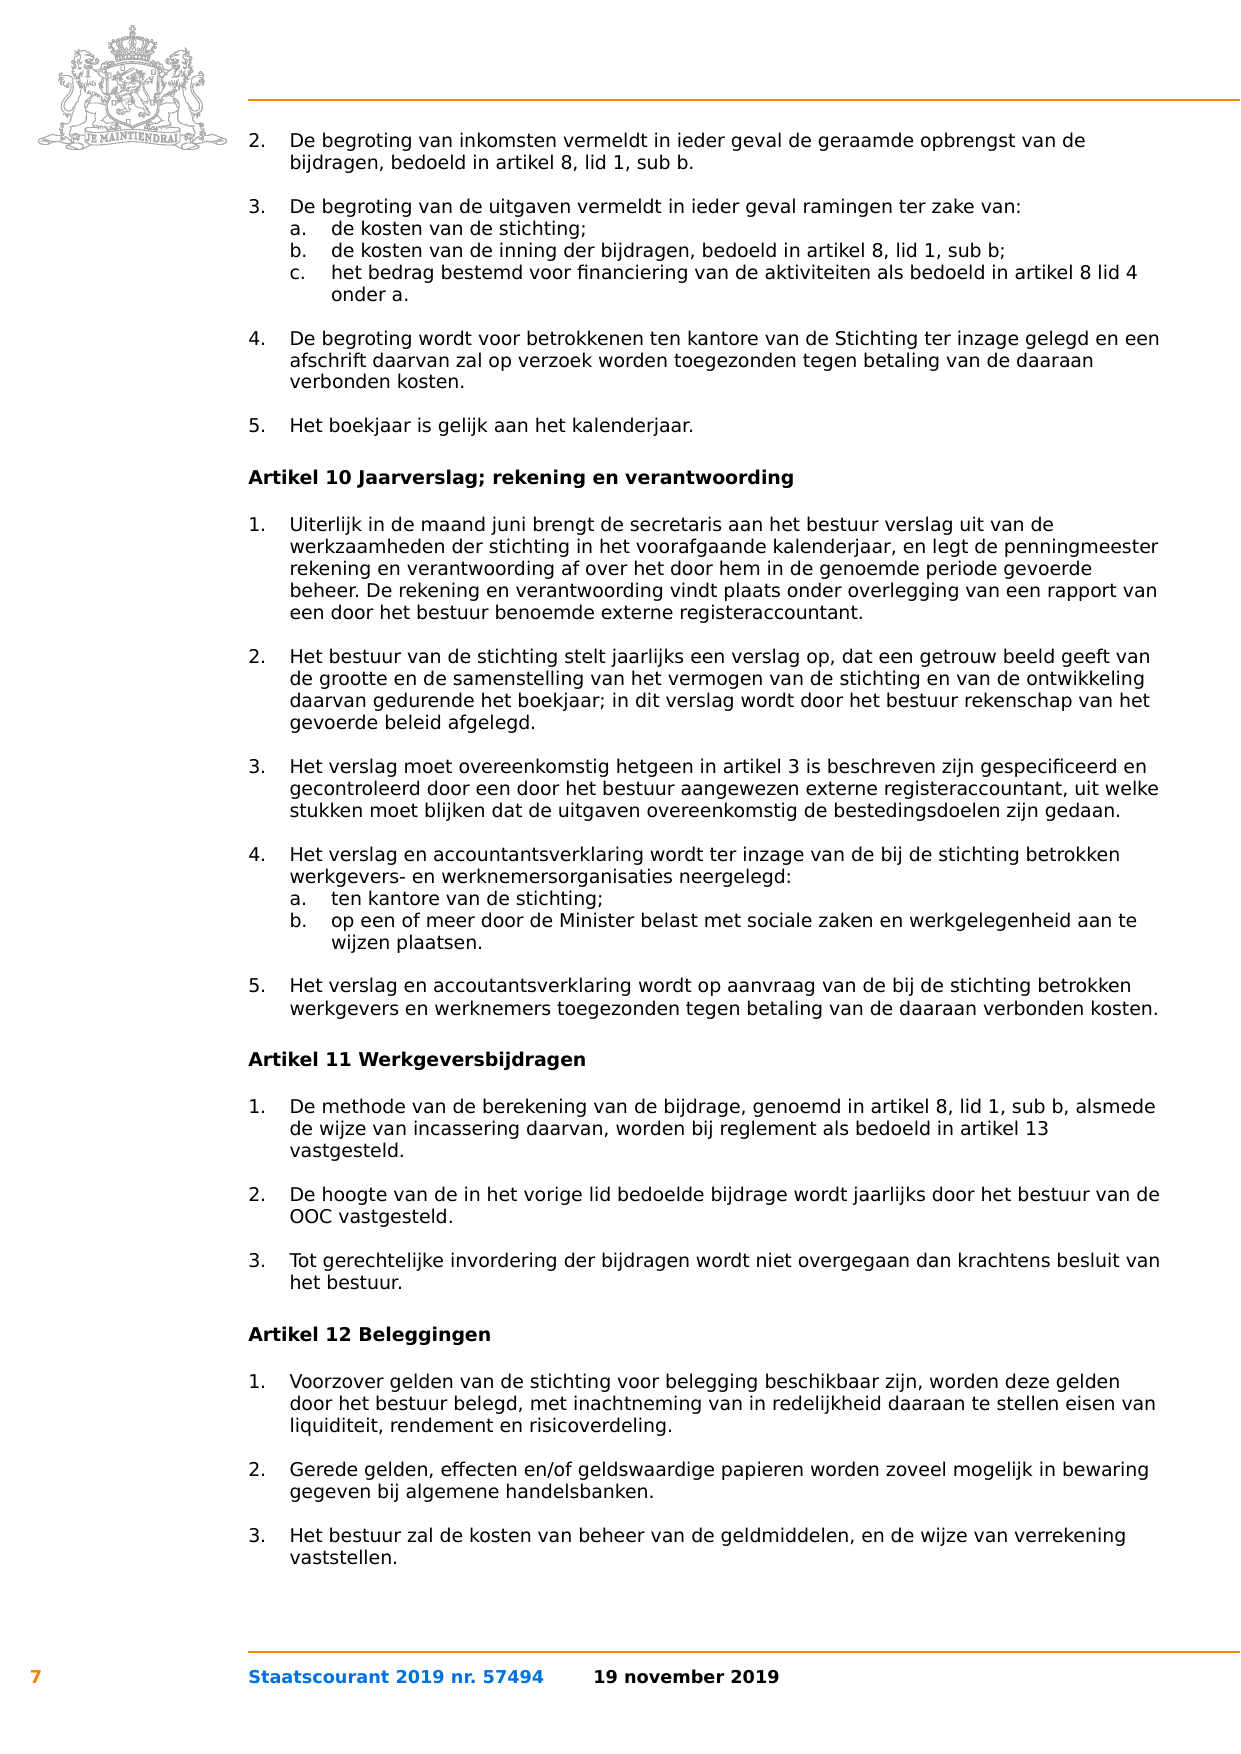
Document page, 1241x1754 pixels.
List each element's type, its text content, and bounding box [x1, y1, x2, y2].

text 5. Het verslag en accoutantsverklaring wordt op aanvraag van de bij de stichting betrokken werkgevers en werknemers toegezonden tegen betaling van de daaraan verbonden kosten. [248, 975, 1163, 1019]
text a. de kosten van de stichting; [289, 218, 1163, 240]
text 3. Tot gerechtelijke invordering der bijdragen wordt niet overgegaan dan krachtens besluit van het bestuur. [248, 1250, 1163, 1294]
picture [38, 25, 227, 150]
subtitle Artikel 10 Jaarverslag; rekening en verantwoording [248, 467, 1163, 489]
text 2. De hoogte van de in het vorige lid bedoelde bijdrage wordt jaarlijks door het bestuur van de OOC vastgesteld. [248, 1184, 1163, 1228]
text 4. Het verslag en accountantsverklaring wordt ter inzage van de bij de stichting betrokken werkgevers- en werknemersorganisaties neergelegd: [248, 844, 1163, 888]
text b. de kosten van de inning der bijdragen, bedoeld in artikel 8, lid 1, sub b; [289, 240, 1163, 262]
text a. ten kantore van de stichting; [289, 888, 1163, 909]
text 1. De methode van de berekening van de bijdrage, genoemd in artikel 8, lid 1, sub b, alsmede de wijze van incassering daarvan, worden bij reglement als bedoeld in artikel 13 vastgesteld. [248, 1096, 1163, 1162]
text 3. Het bestuur zal de kosten van beheer van de geldmiddelen, en de wijze van verrekening vaststellen. [248, 1524, 1163, 1568]
text b. op een of meer door de Minister belast met sociale zaken en werkgelegenheid aan te wijzen plaatsen. [289, 909, 1163, 953]
text 2. Gerede gelden, effecten en/of geldswaardige papieren worden zoveel mogelijk in bewaring gegeven bij algemene handelsbanken. [248, 1459, 1163, 1503]
subtitle Artikel 11 Werkgeversbijdragen [248, 1049, 1163, 1071]
text 2. Het bestuur van de stichting stelt jaarlijks een verslag op, dat een getrouw beeld geeft van de grootte en de samenstelling van het vermogen van de stichting en van de ontwikkeling daarvan gedurende het boekjaar; in dit verslag wordt door het bestuur rekenschap van het gevoerde beleid afgelegd. [248, 646, 1163, 734]
text 1. Uiterlijk in de maand juni brengt de secretaris aan het bestuur verslag uit van de werkzaamheden der stichting in het voorafgaande kalenderjaar, en legt de penningmeester rekening en verantwoording af over het door hem in de genoemde periode gevoerde beheer. De rekening en verantwoording vindt plaats onder overlegging van een rapport van een door het bestuur benoemde externe registeraccountant. [248, 514, 1163, 624]
text 3. Het verslag moet overeenkomstig hetgeen in artikel 3 is beschreven zijn gespecificeerd en gecontroleerd door een door het bestuur aangewezen externe registeraccountant, uit welke stukken moet blijken dat de uitgaven overeenkomstig de bestedingsdoelen zijn gedaan. [248, 756, 1163, 822]
text c. het bedrag bestemd voor financiering van de aktiviteiten als bedoeld in artikel 8 lid 4 onder a. [289, 262, 1163, 306]
subtitle Artikel 12 Beleggingen [248, 1324, 1163, 1346]
text 5. Het boekjaar is gelijk aan het kalenderjaar. [248, 415, 1163, 437]
text 4. De begroting wordt voor betrokkenen ten kantore van de Stichting ter inzage gelegd en een afschrift daarvan zal op verzoek worden toegezonden tegen betaling van de daaraan verbonden kosten. [248, 327, 1163, 393]
text 2. De begroting van inkomsten vermeldt in ieder geval de geraamde opbrengst van de bijdragen, bedoeld in artikel 8, lid 1, sub b. [248, 130, 1163, 174]
text 1. Voorzover gelden van de stichting voor belegging beschikbaar zijn, worden deze gelden door het bestuur belegd, met inachtneming van in redelijkheid daaraan te stellen eisen van liquiditeit, rendement en risicoverdeling. [248, 1371, 1163, 1437]
text 3. De begroting van de uitgaven vermeldt in ieder geval ramingen ter zake van: [248, 196, 1163, 218]
